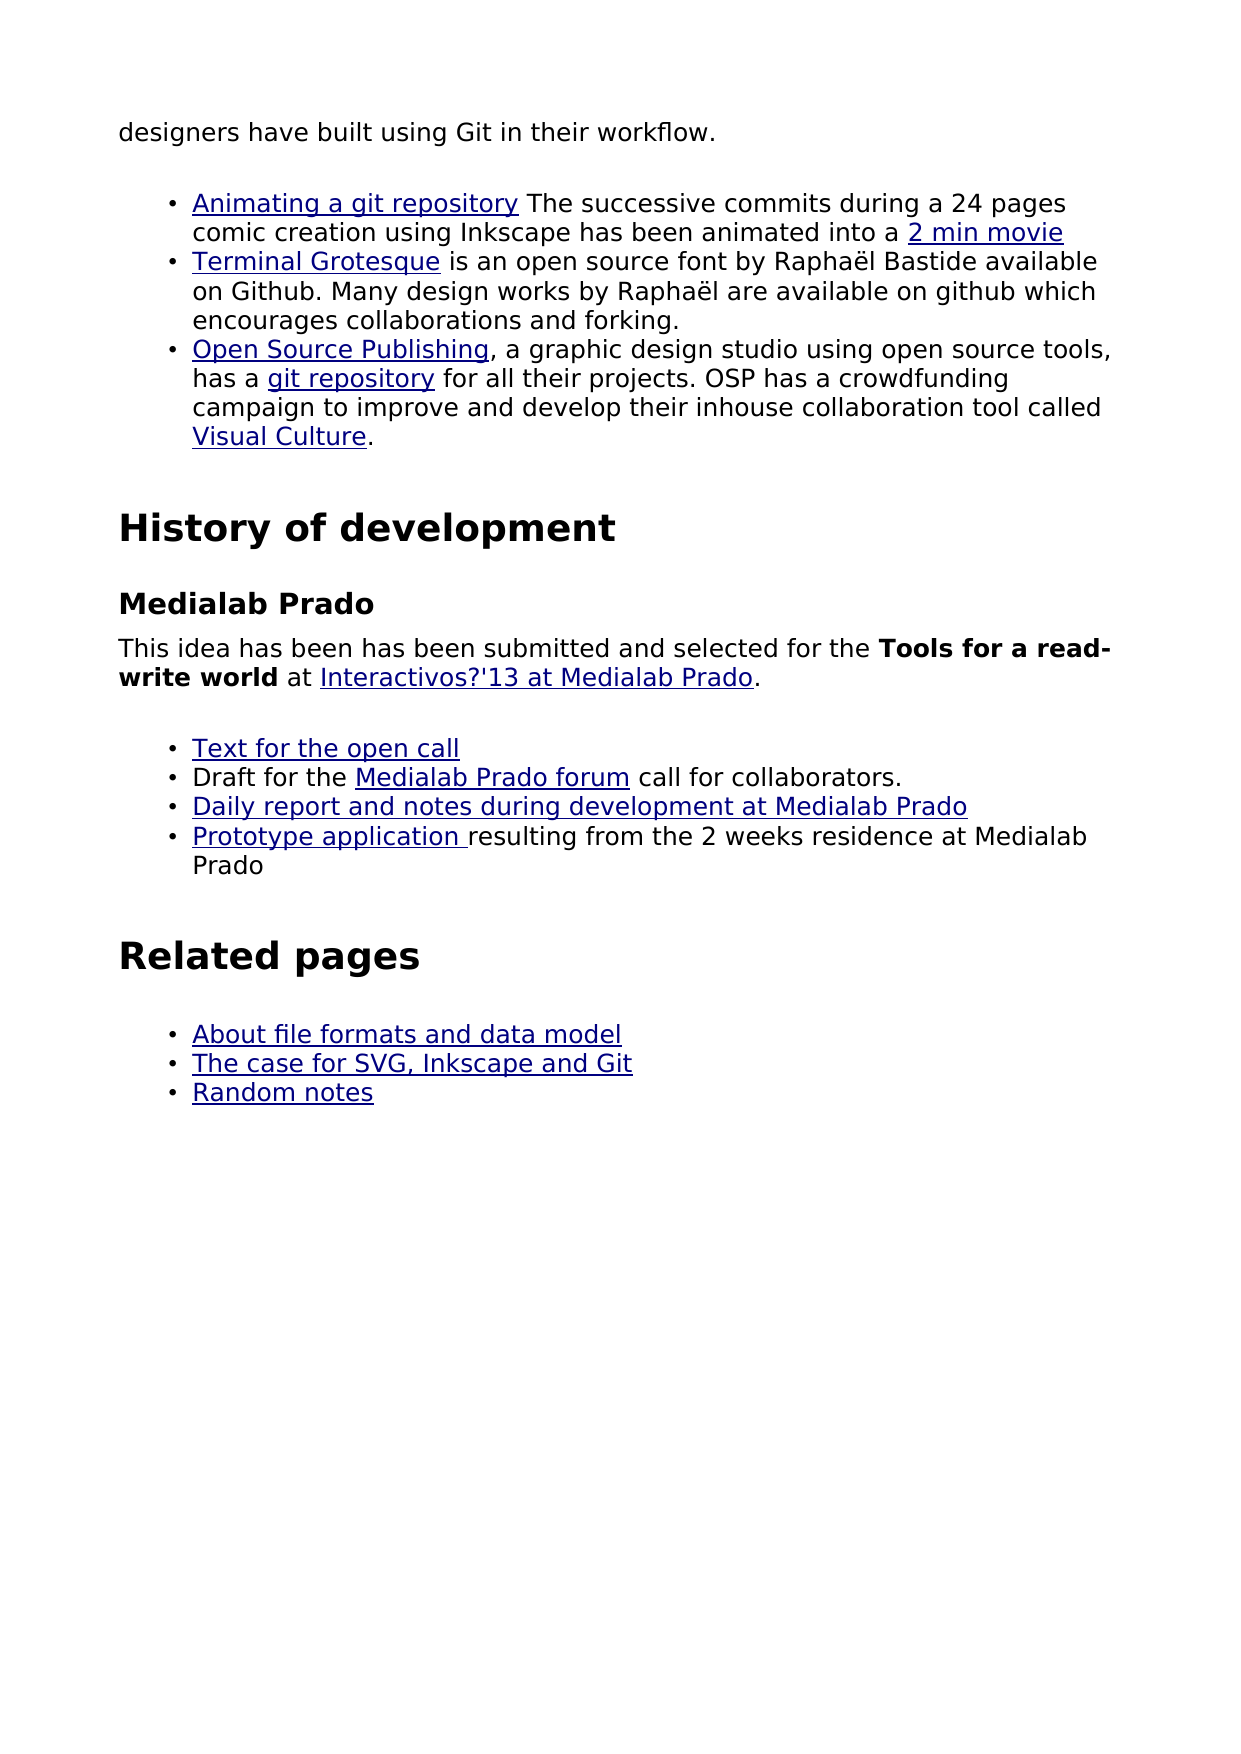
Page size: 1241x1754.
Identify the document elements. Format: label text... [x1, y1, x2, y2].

list About file formats and data model [177, 1020, 1122, 1049]
list Random notes [177, 1078, 1122, 1108]
list Animating a git repository The successive commits during a 24 pages comic creation using Inkscape has been animated into a 2 min movie [177, 189, 1122, 248]
subtitle Related pages [118, 934, 1122, 978]
text designers have built using Git in their workflow. [118, 118, 1122, 147]
list Daily report and notes during development at Medialab Prado [177, 792, 1122, 822]
list The case for SVG, Inkscape and Git [177, 1049, 1122, 1078]
list Terminal Grotesque is an open source font by Raphaël Bastide available on Github. Many design works by Raphaël are available on github which encourages collaborations and forking. [177, 248, 1122, 335]
list Draft for the Medialab Prado forum call for collaborators. [177, 763, 1122, 792]
text This idea has been has been submitted and selected for the Tools for a read-write world at Interactivos?'13 at Medialab Prado. [118, 634, 1122, 692]
subtitle History of development [118, 506, 1122, 550]
list Text for the open call [177, 734, 1122, 763]
list Open Source Publishing, a graphic design studio using open source tools, has a git repository for all their projects. OSP has a crowdfunding campaign to improve and develop their inhouse collaboration tool called Visual Culture. [177, 335, 1122, 452]
subtitle Medialab Prado [118, 587, 1122, 621]
list Prototype application resulting from the 2 weeks residence at Medialab Prado [177, 822, 1122, 880]
